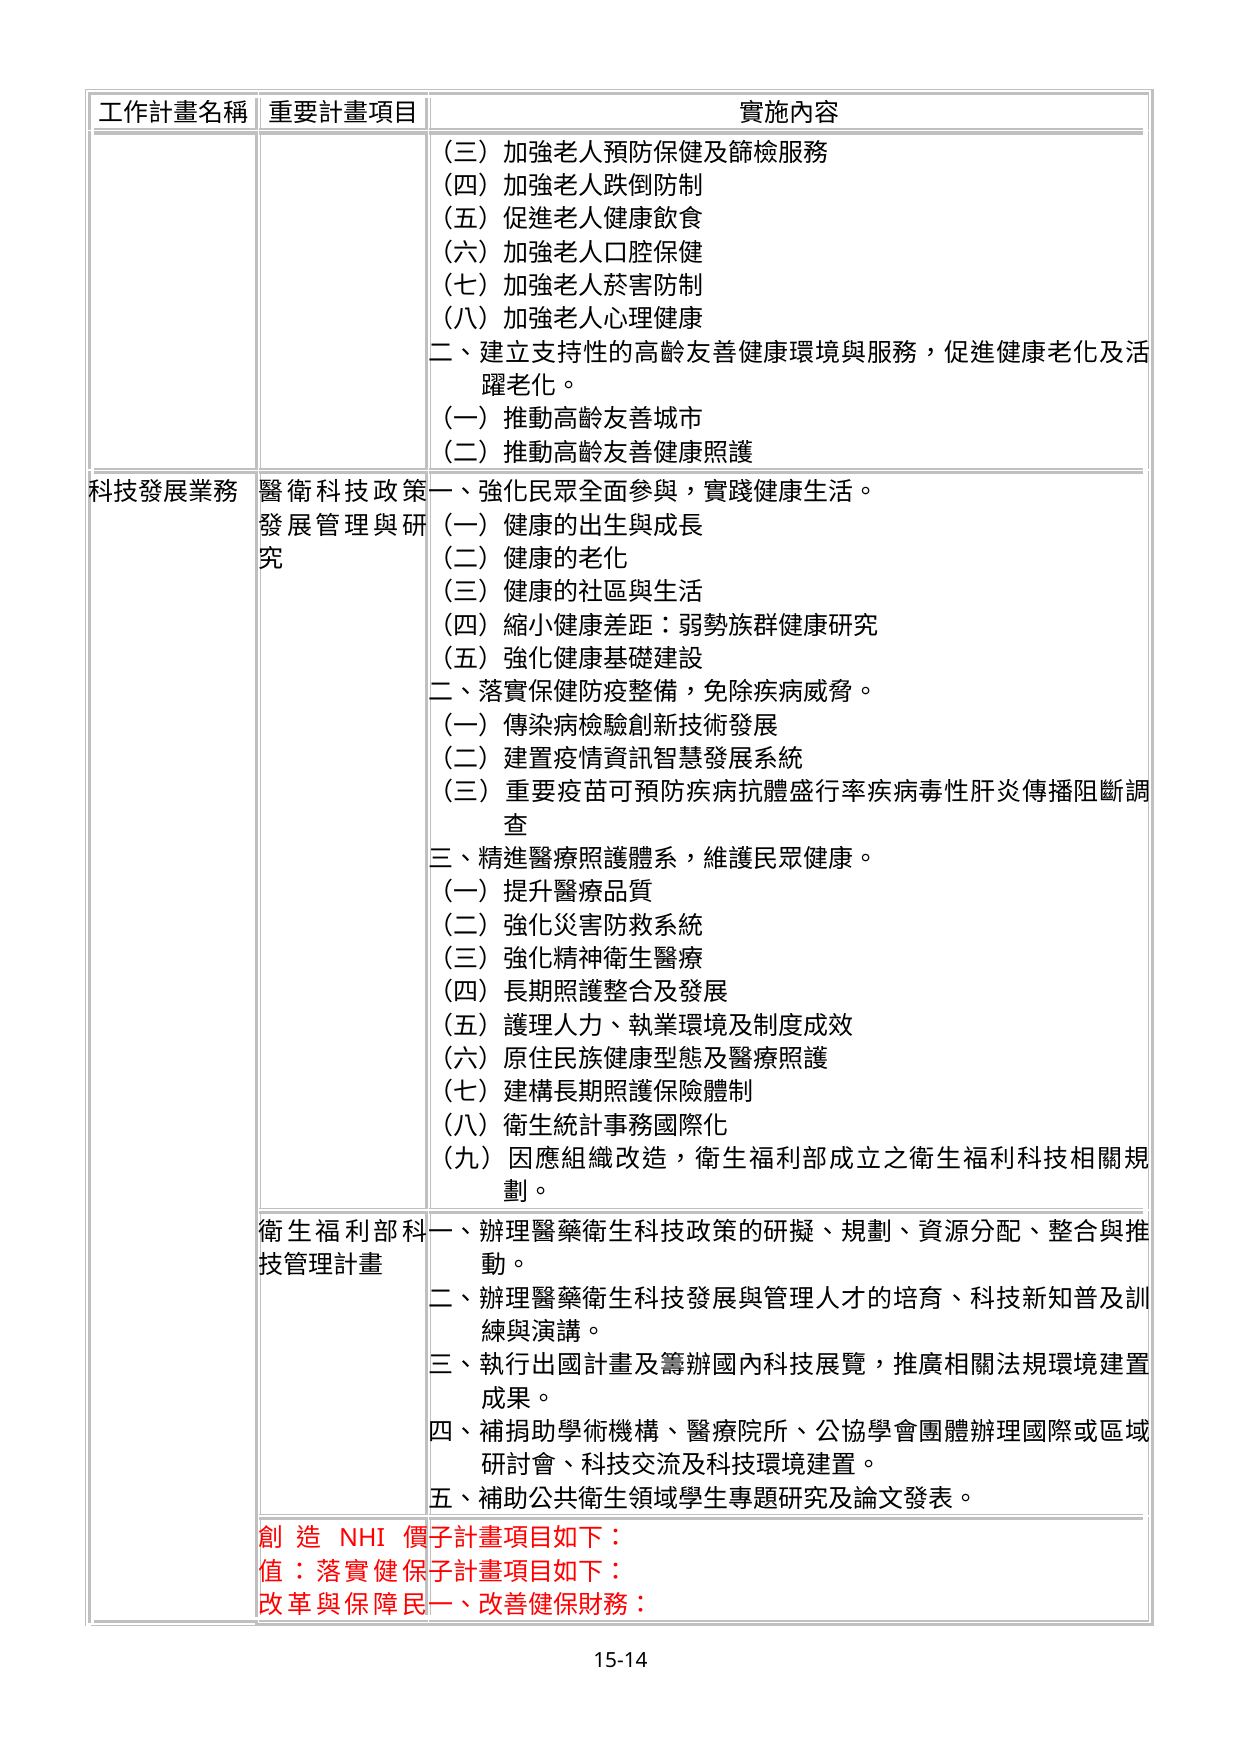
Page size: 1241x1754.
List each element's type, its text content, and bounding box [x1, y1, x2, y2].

table_cell 創造NHI價值：落實健保改革與保障民 [258, 1514, 428, 1620]
table_cell 一、辦理醫藥衛生科技政策的研擬、規劃、資源分配、整合與推動。 二、辦理醫藥衛生科技發展與管理人才的培育、科技新知普及訓練與演講。 三、執行出國計畫及籌辦國內科技展覽，推廣相關法規環境建置成果。 四、補捐助學術機構、醫療院所、公協學會團體辦理國際或區域研討會、科技交流及科技環境建置。 五、補助公共衛生領域學生專題研究及論文發表。 [428, 1208, 1151, 1514]
table_cell [261, 135, 425, 468]
table_cell 衛生福利部科技管理計畫 [261, 1214, 425, 1514]
table_cell 科技發展業務 [88, 468, 258, 1620]
table_cell （三）加強老人預防保健及篩檢服務 （四）加強老人跌倒防制 （五）促進老人健康飲食 （六）加強老人口腔保健 （七）加強老人菸害防制 （八）加強老人心理健康 二、建立支持性的高齡友善健康環境與服務，促進健康老化及活躍老化。 （一）推動高齡友善城市 （二）推動高齡友善健康照護 [428, 128, 1151, 468]
table_header 工作計畫名稱 [91, 95, 258, 128]
table_cell 一、強化民眾全面參與，實踐健康生活。 （一）健康的出生與成長 （二）健康的老化 （三）健康的社區與生活 （四）縮小健康差距：弱勢族群健康研究 （五）強化健康基礎建設 二、落實保健防疫整備，免除疾病威脅。 （一）傳染病檢驗創新技術發展 （二）建置疫情資訊智慧發展系統 （三）重要疫苗可預防疾病抗體盛行率疾病毒性肝炎傳播阻斷調查 三、精進醫療照護體系，維護民眾健康。 （一）提升醫療品質 （二）強化災害防救系統 （三）強化精神衛生醫療 （四）長期照護整合及發展 （五）護理人力、執業環境及制度成效 （六）原住民族健康型態及醫療照護 （七）建構長期照護保險體制 （八）衛生統計事務國際化 （九）因應組織改造，衛生福利部成立之衛生福利科技相關規劃。 [428, 468, 1151, 1207]
table_header 重要計畫項目 [258, 90, 428, 128]
table_header 實施內容 [428, 90, 1151, 128]
table_cell 醫衛科技政策發展管理與研究 [261, 474, 425, 1207]
table_cell 子計畫項目如下： 子計畫項目如下： 一、改善健保財務： [428, 1514, 1151, 1620]
